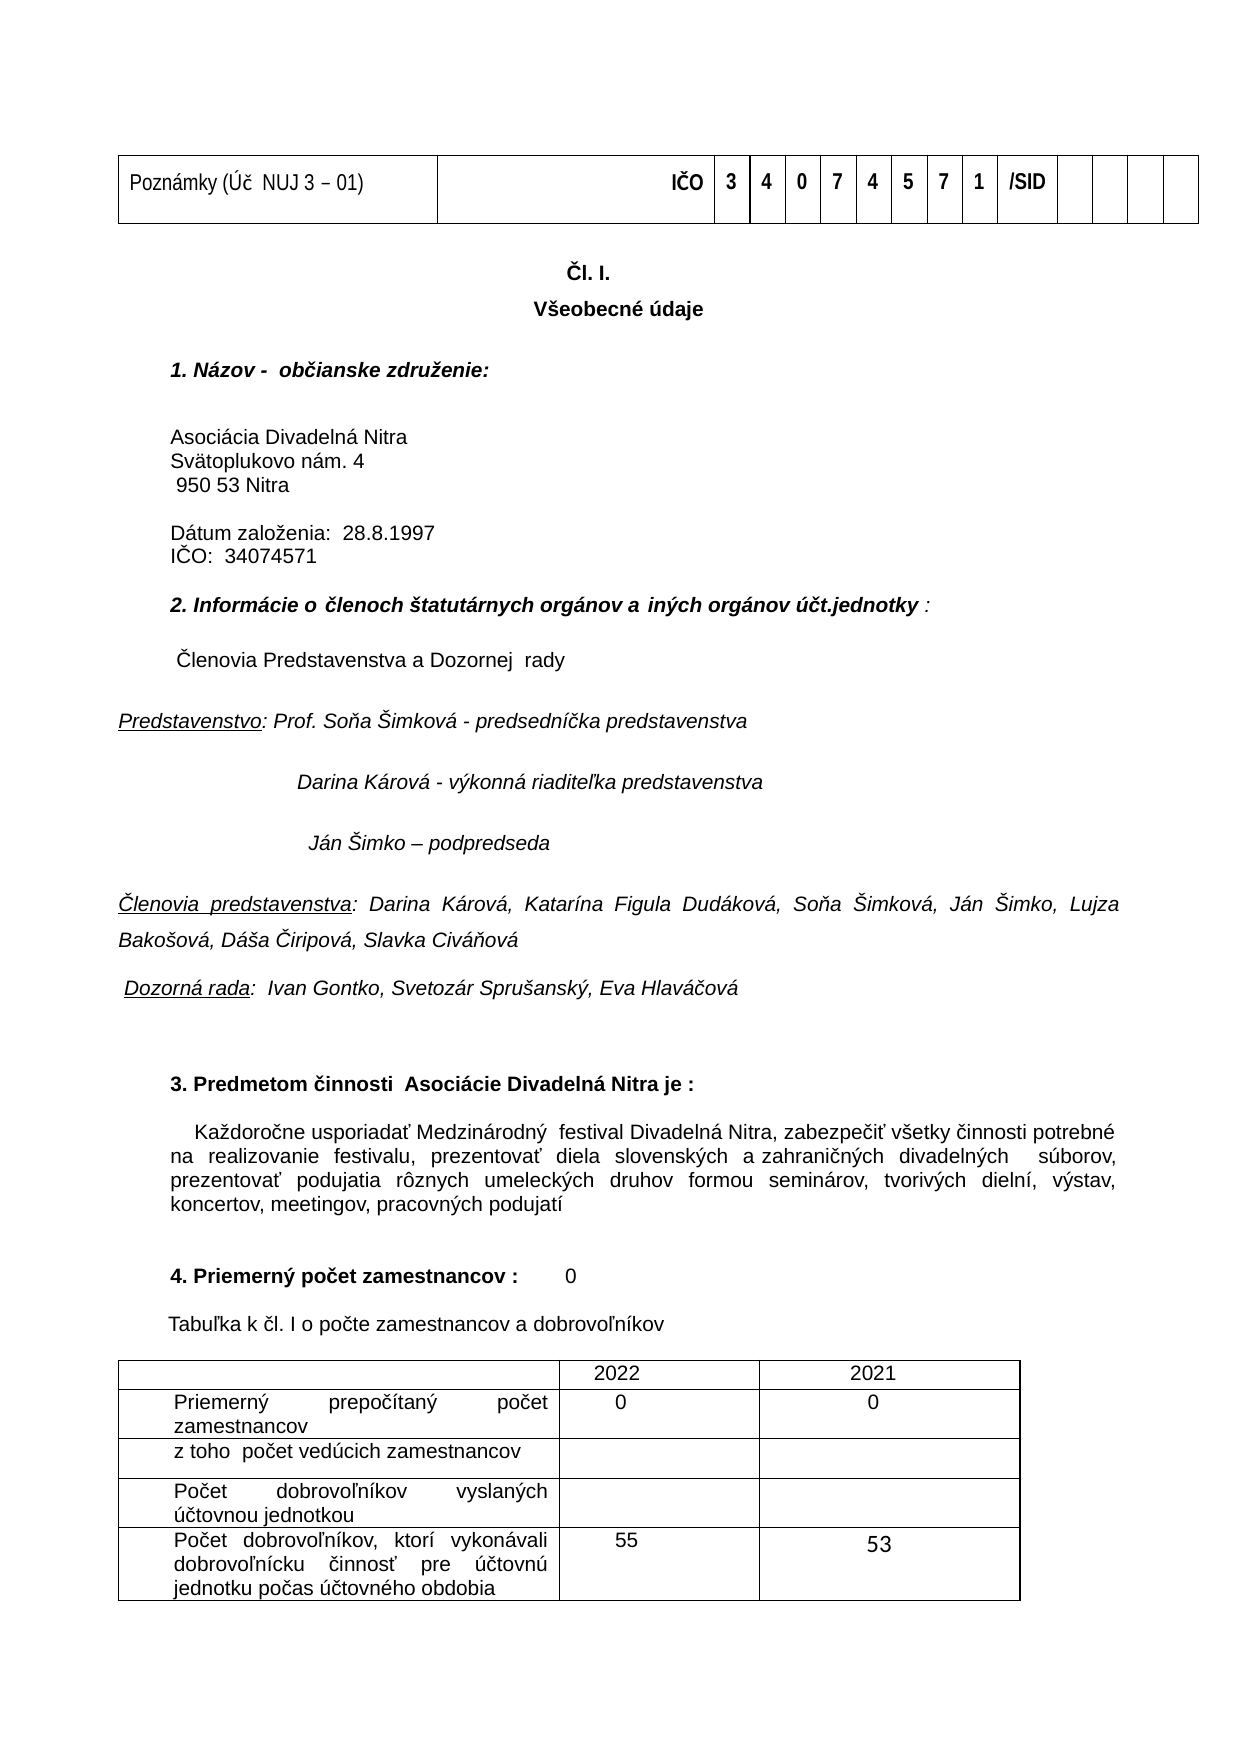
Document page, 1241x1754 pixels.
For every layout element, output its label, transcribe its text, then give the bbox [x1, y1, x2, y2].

table_header 5 [892, 156, 927, 223]
text Darina Kárová - výkonná riaditeľka predstavenstva [118, 770, 1122, 794]
table_cell [760, 1439, 1019, 1478]
text Členovia predstavenstva: Darina Kárová, Katarína Figula Dudáková, Soňa Šimková, Ján Šimko, Lujza Bakošová, Dáša Čiripová, Slavka Civáňová [118, 892, 1122, 952]
table_cell 55 [560, 1528, 759, 1600]
table_cell [560, 1439, 759, 1478]
table_cell [760, 1479, 1019, 1527]
text Ján Šimko – podpredseda [118, 831, 1122, 855]
table_header [119, 1361, 559, 1388]
table_header 1 [963, 156, 997, 223]
text Čl. I. [487, 260, 1059, 284]
text Každoročne usporiadať Medzinárodný festival Divadelná Nitra, zabezpečiť všetky činnosti potrebné na realizovanie festivalu, prezentovať diela slovenských a zahraničných divadelných súborov, prezentovať podujatia rôznych umeleckých druhov formou seminárov, tvorivých dielní, výstav, koncertov, meetingov, pracovných podujatí [170, 1120, 1117, 1216]
text Tabuľka k čl. I o počte zamestnancov a dobrovoľníkov [162, 1312, 1122, 1336]
table_header /SID [998, 156, 1057, 223]
text Dátum založenia: 28.8.1997 [170, 520, 1122, 544]
table_header [1093, 156, 1127, 223]
table_cell z toho počet vedúcich zamestnancov [119, 1439, 559, 1478]
table_header 4 [751, 156, 785, 223]
text 1. Názov - občianske združenie: [170, 358, 1122, 382]
table_cell Počet dobrovoľníkov vyslaných účtovnou jednotkou [119, 1479, 559, 1527]
text Predstavenstvo: Prof. Soňa Šimková - predsedníčka predstavenstva [118, 709, 1122, 733]
text Dozorná rada: Ivan Gontko, Svetozár Sprušanský, Eva Hlaváčová [118, 976, 1122, 1000]
text Všeobecné údaje [170, 297, 1122, 321]
text Svätoplukovo nám. 4 [170, 448, 1122, 472]
text Členovia Predstavenstva a Dozornej rady [118, 648, 1122, 672]
text 950 53 Nitra [170, 472, 1122, 496]
table_header 7 [928, 156, 962, 223]
table_header 0 [786, 156, 820, 223]
table_header [1128, 156, 1163, 223]
text Asociácia Divadelná Nitra [170, 424, 1122, 448]
table_cell Počet dobrovoľníkov, ktorí vykonávali dobrovoľnícku činnosť pre účtovnú jednotku počas účtovného obdobia [119, 1528, 559, 1600]
text IČO: 34074571 [170, 544, 1122, 568]
text 4. Priemerný počet zamestnancov : 0 [170, 1264, 1122, 1288]
table_cell 0 [560, 1390, 759, 1437]
text 2. Informácie o členoch štatutárnych orgánov a iných orgánov účt.jednotky : [170, 593, 1122, 617]
table_header 2021 [760, 1361, 1019, 1388]
table_header Poznámky (Úč NUJ 3 – 01) [119, 156, 437, 223]
table_header IČO [438, 156, 714, 223]
table_cell Priemerný prepočítaný počet zamestnancov [119, 1390, 559, 1437]
table_cell 53 [760, 1528, 1019, 1600]
table_header 4 [857, 156, 891, 223]
table_cell 0 [760, 1390, 1019, 1437]
table_header 7 [821, 156, 856, 223]
text 3. Predmetom činnosti Asociácie Divadelná Nitra je : [170, 1072, 1122, 1096]
table_cell [560, 1479, 759, 1527]
table_header [1058, 156, 1092, 223]
table_header 2022 [560, 1361, 759, 1388]
table_header [1164, 156, 1198, 223]
table_header 3 [715, 156, 749, 223]
